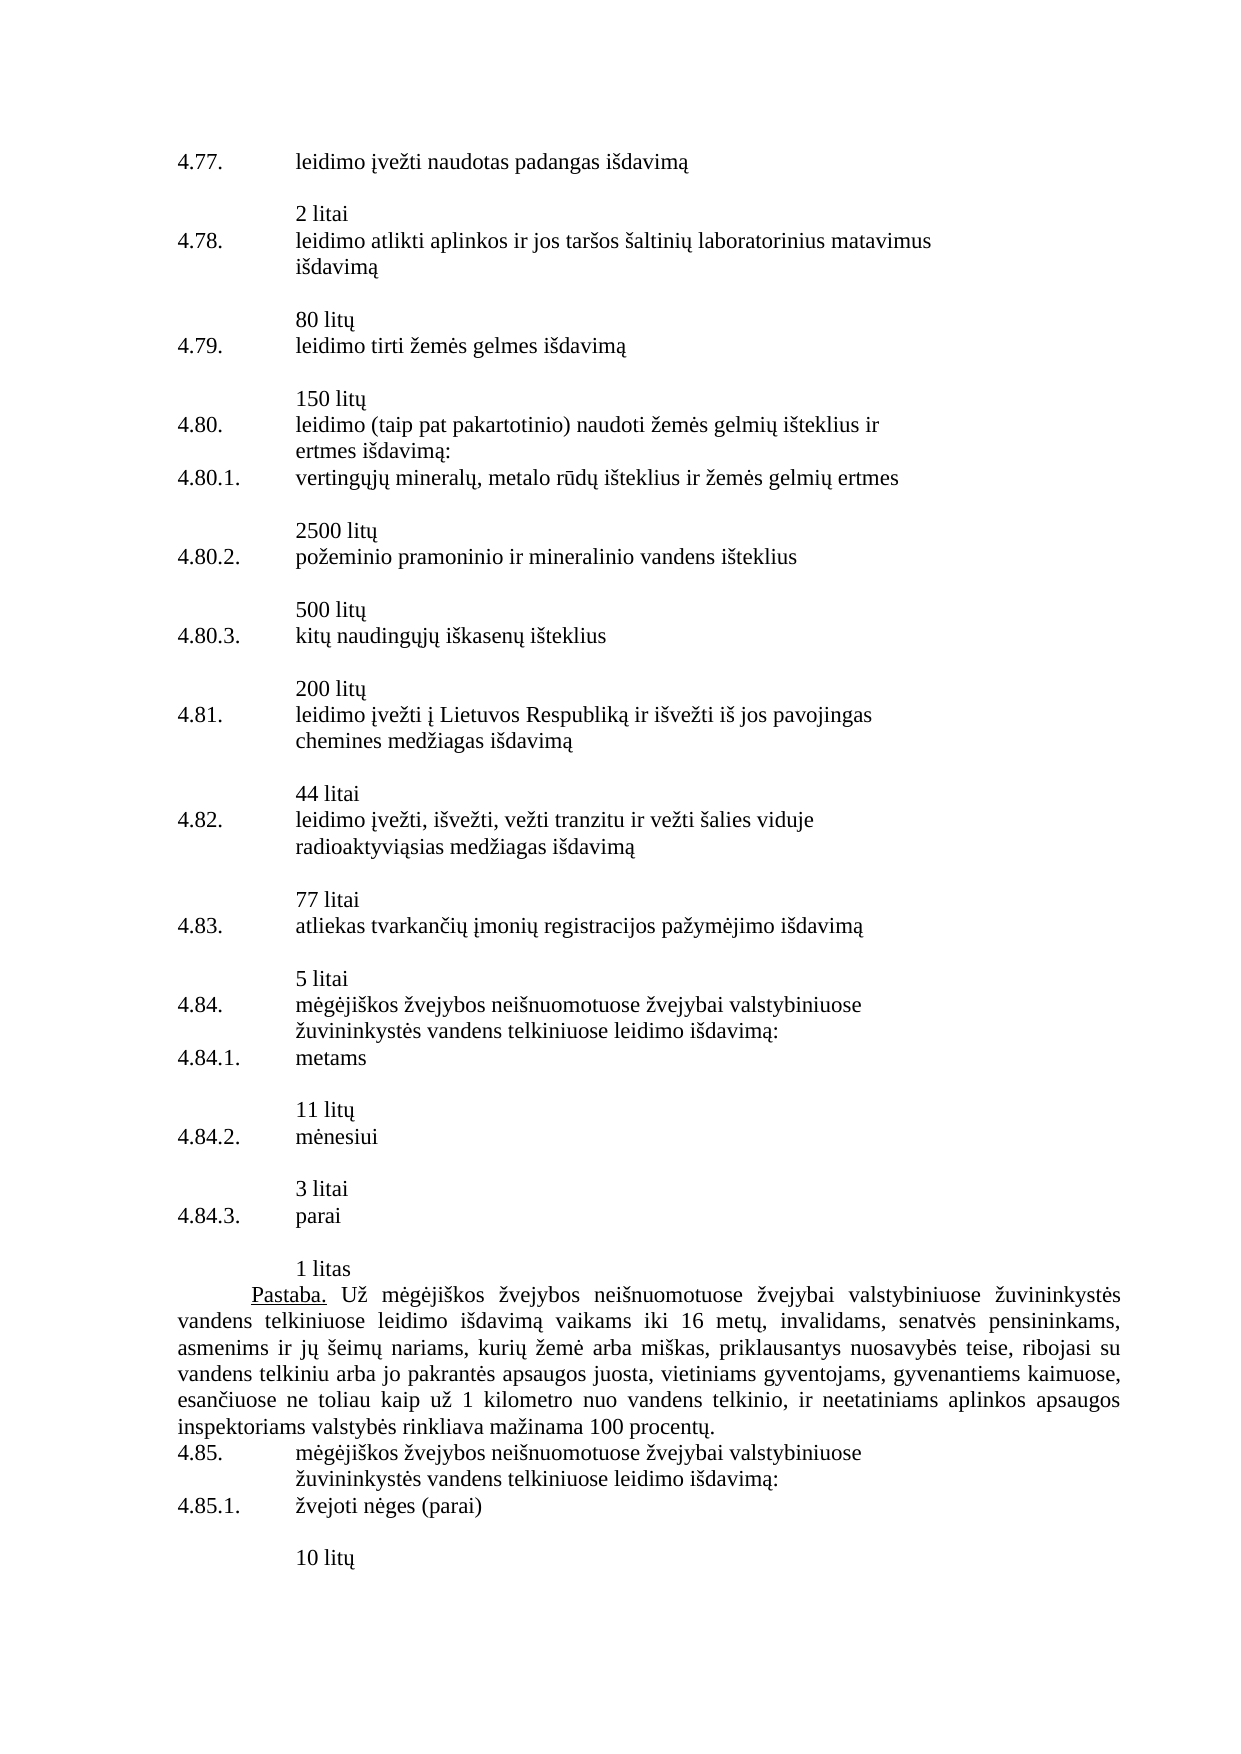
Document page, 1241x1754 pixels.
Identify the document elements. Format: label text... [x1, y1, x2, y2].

text 4.80.1. vertingųjų mineralų, metalo rūdų išteklius ir žemės gelmių ertmes 2500 litų [177, 464, 945, 543]
text 4.82. leidimo įvežti, išvežti, vežti tranzitu ir vežti šalies viduje radioaktyviąsias medžiagas išdavimą 77 litai [177, 807, 945, 912]
text 4.81. leidimo įvežti į Lietuvos Respubliką ir išvežti iš jos pavojingas chemines medžiagas išdavimą 44 litai [177, 701, 945, 807]
text 4.84.3. parai 1 litas [177, 1202, 945, 1281]
text 4.83. atliekas tvarkančių įmonių registracijos pažymėjimo išdavimą 5 litai [177, 912, 945, 991]
text 4.78. leidimo atlikti aplinkos ir jos taršos šaltinių laboratorinius matavimus išdavimą 80 litų [177, 227, 945, 332]
text 4.85. mėgėjiškos žvejybos neišnuomotuose žvejybai valstybiniuose žuvininkystės vandens telkiniuose leidimo išdavimą: [177, 1439, 945, 1492]
text 4.77. leidimo įvežti naudotas padangas išdavimą 2 litai [177, 148, 945, 227]
text 4.84.2. mėnesiui 3 litai [177, 1123, 945, 1202]
text Pastaba. Už mėgėjiškos žvejybos neišnuomotuose žvejybai valstybiniuose žuvininkystės vandens telkiniuose leidimo išdavimą vaikams iki 16 metų, invalidams, senatvės pensininkams, asmenims ir jų šeimų nariams, kurių žemė arba miškas, priklausantys nuosavybės teise, ribojasi su vandens telkiniu arba jo pakrantės apsaugos juosta, vietiniams gyventojams, gyvenantiems kaimuose, esančiuose ne toliau kaip už 1 kilometro nuo vandens telkinio, ir neetatiniams aplinkos apsaugos inspektoriams valstybės rinkliava mažinama 100 procentų. [177, 1281, 1122, 1439]
text 4.79. leidimo tirti žemės gelmes išdavimą 150 litų [177, 332, 945, 411]
text 4.85.1. žvejoti nėges (parai) 10 litų [177, 1492, 945, 1571]
text 4.84.1. metams 11 litų [177, 1044, 945, 1123]
text 4.80.3. kitų naudingųjų iškasenų išteklius 200 litų [177, 622, 945, 701]
text 4.80. leidimo (taip pat pakartotinio) naudoti žemės gelmių išteklius ir ertmes išdavimą: [177, 411, 945, 464]
text 4.80.2. požeminio pramoninio ir mineralinio vandens išteklius 500 litų [177, 543, 945, 622]
text 4.84. mėgėjiškos žvejybos neišnuomotuose žvejybai valstybiniuose žuvininkystės vandens telkiniuose leidimo išdavimą: [177, 991, 945, 1044]
